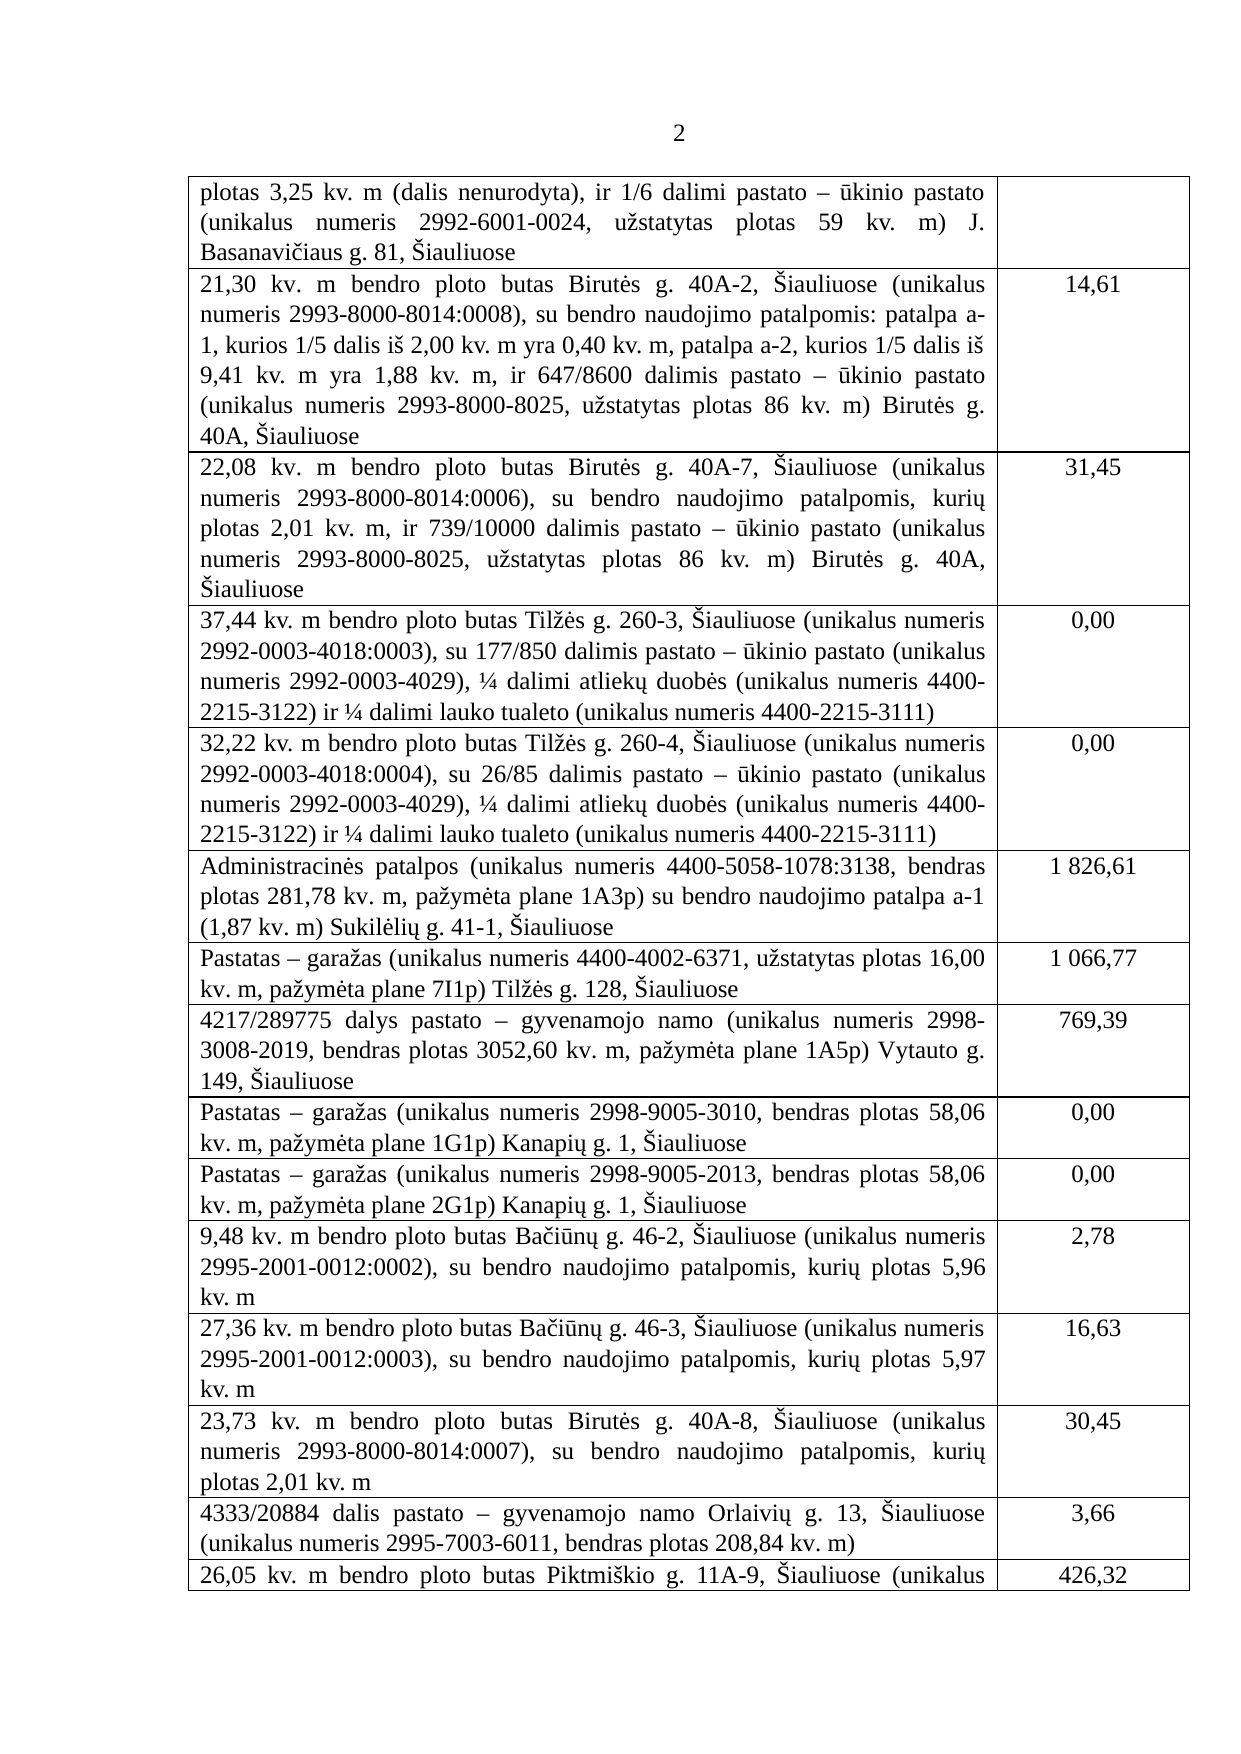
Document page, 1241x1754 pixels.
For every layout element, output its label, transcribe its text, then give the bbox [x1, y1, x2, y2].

table_cell Pastatas – garažas (unikalus numeris 4400-4002-6371, užstatytas plotas 16,00 kv. m, pažymėta plane 7I1p) Tilžės g. 128, Šiauliuose [189, 943, 997, 1004]
table_cell 23,73 kv. m bendro ploto butas Birutės g. 40A-8, Šiauliuose (unikalus numeris 2993-8000-8014:0007), su bendro naudojimo patalpomis, kurių plotas 2,01 kv. m [189, 1406, 997, 1497]
table_cell Administracinės patalpos (unikalus numeris 4400-5058-1078:3138, bendras plotas 281,78 kv. m, pažymėta plane 1A3p) su bendro naudojimo patalpa a-1 (1,87 kv. m) Sukilėlių g. 41-1, Šiauliuose [189, 851, 997, 942]
table_cell 30,45 [998, 1406, 1189, 1497]
table_cell 31,45 [998, 453, 1189, 604]
table_cell 21,30 kv. m bendro ploto butas Birutės g. 40A-2, Šiauliuose (unikalus numeris 2993-8000-8014:0008), su bendro naudojimo patalpomis: patalpa a-1, kurios 1/5 dalis iš 2,00 kv. m yra 0,40 kv. m, patalpa a-2, kurios 1/5 dalis iš 9,41 kv. m yra 1,88 kv. m, ir 647/8600 dalimis pastato – ūkinio pastato (unikalus numeris 2993-8000-8025, užstatytas plotas 86 kv. m) Birutės g. 40A, Šiauliuose [189, 269, 997, 451]
table_cell 2,78 [998, 1221, 1189, 1312]
table_cell 9,48 kv. m bendro ploto butas Bačiūnų g. 46-2, Šiauliuose (unikalus numeris 2995-2001-0012:0002), su bendro naudojimo patalpomis, kurių plotas 5,96 kv. m [189, 1221, 997, 1312]
table_cell 426,32 [998, 1560, 1189, 1590]
table_cell 26,05 kv. m bendro ploto butas Piktmiškio g. 11A-9, Šiauliuose (unikalus [189, 1560, 997, 1590]
table_cell 37,44 kv. m bendro ploto butas Tilžės g. 260-3, Šiauliuose (unikalus numeris 2992-0003-4018:0003), su 177/850 dalimis pastato – ūkinio pastato (unikalus numeris 2992-0003-4029), ¼ dalimi atliekų duobės (unikalus numeris 4400-2215-3122) ir ¼ dalimi lauko tualeto (unikalus numeris 4400-2215-3111) [189, 606, 997, 727]
table_cell 0,00 [998, 606, 1189, 727]
table_cell 0,00 [998, 728, 1189, 850]
table_cell 0,00 [998, 1098, 1189, 1158]
table_cell 769,39 [998, 1005, 1189, 1096]
table_cell plotas 3,25 kv. m (dalis nenurodyta), ir 1/6 dalimi pastato – ūkinio pastato (unikalus numeris 2992-6001-0024, užstatytas plotas 59 kv. m) J. Basanavičiaus g. 81, Šiauliuose [189, 177, 997, 268]
table_cell Pastatas – garažas (unikalus numeris 2998-9005-2013, bendras plotas 58,06 kv. m, pažymėta plane 2G1p) Kanapių g. 1, Šiauliuose [189, 1159, 997, 1220]
table_cell 22,08 kv. m bendro ploto butas Birutės g. 40A-7, Šiauliuose (unikalus numeris 2993-8000-8014:0006), su bendro naudojimo patalpomis, kurių plotas 2,01 kv. m, ir 739/10000 dalimis pastato – ūkinio pastato (unikalus numeris 2993-8000-8025, užstatytas plotas 86 kv. m) Birutės g. 40A, Šiauliuose [189, 453, 997, 604]
table_cell 16,63 [998, 1314, 1189, 1405]
table_cell 1 826,61 [998, 851, 1189, 942]
table_cell [998, 177, 1189, 268]
table_cell 14,61 [998, 269, 1189, 451]
table_cell 32,22 kv. m bendro ploto butas Tilžės g. 260-4, Šiauliuose (unikalus numeris 2992-0003-4018:0004), su 26/85 dalimis pastato – ūkinio pastato (unikalus numeris 2992-0003-4029), ¼ dalimi atliekų duobės (unikalus numeris 4400-2215-3122) ir ¼ dalimi lauko tualeto (unikalus numeris 4400-2215-3111) [189, 728, 997, 850]
table_cell 4217/289775 dalys pastato – gyvenamojo namo (unikalus numeris 2998-3008-2019, bendras plotas 3052,60 kv. m, pažymėta plane 1A5p) Vytauto g. 149, Šiauliuose [189, 1005, 997, 1096]
table_cell 4333/20884 dalis pastato – gyvenamojo namo Orlaivių g. 13, Šiauliuose (unikalus numeris 2995-7003-6011, bendras plotas 208,84 kv. m) [189, 1498, 997, 1559]
table_cell Pastatas – garažas (unikalus numeris 2998-9005-3010, bendras plotas 58,06 kv. m, pažymėta plane 1G1p) Kanapių g. 1, Šiauliuose [189, 1098, 997, 1158]
table_cell 1 066,77 [998, 943, 1189, 1004]
table_cell 27,36 kv. m bendro ploto butas Bačiūnų g. 46-3, Šiauliuose (unikalus numeris 2995-2001-0012:0003), su bendro naudojimo patalpomis, kurių plotas 5,97 kv. m [189, 1314, 997, 1405]
table_cell 3,66 [998, 1498, 1189, 1559]
table_cell 0,00 [998, 1159, 1189, 1220]
